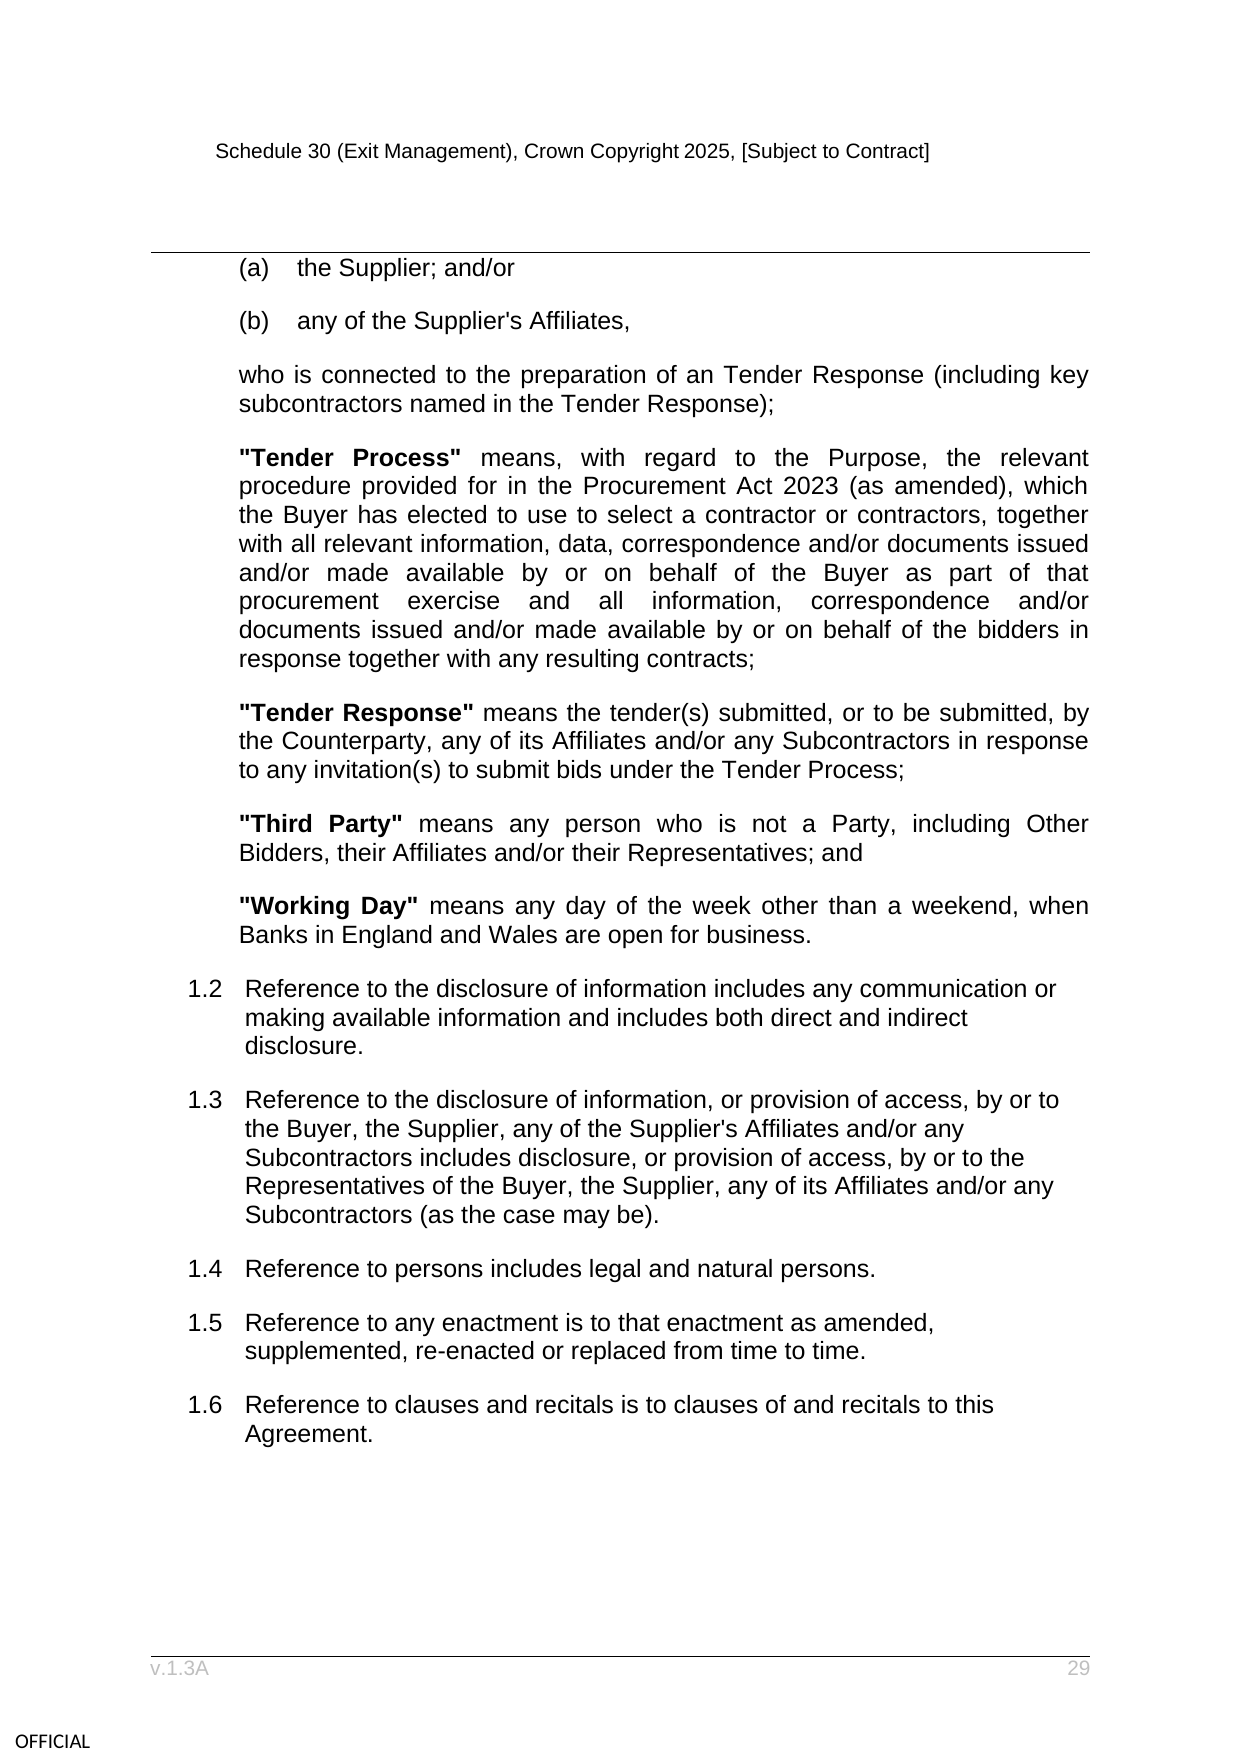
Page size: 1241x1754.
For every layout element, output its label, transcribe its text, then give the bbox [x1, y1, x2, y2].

list the Supplier; and/or [238, 252, 1090, 281]
list "Third Party" means any person who is not a Party, including Other Bidders, their Affiliates and/or their Representatives; and [238, 809, 1090, 866]
list Reference to any enactment is to that enactment as amended, supplemented, re-enacted or replaced from time to time. [187, 1307, 1090, 1365]
list Reference to persons includes legal and natural persons. [187, 1254, 1090, 1282]
list "Tender Response" means the tender(s) submitted, or to be submitted, by the Counterparty, any of its Affiliates and/or any Subcontractors in response to any invitation(s) to submit bids under the Tender Process; [238, 697, 1090, 784]
list Reference to clauses and recitals is to clauses of and recitals to this Agreement. [187, 1390, 1090, 1447]
list Reference to the disclosure of information, or provision of access, by or to the Buyer, the Supplier, any of the Supplier's Affiliates and/or any Subcontractors includes disclosure, or provision of access, by or to the Representatives of the Buyer, the Supplier, any of its Affiliates and/or any Subcontractors (as the case may be). [187, 1085, 1090, 1229]
list any of the Supplier's Affiliates, [238, 306, 1090, 335]
list Reference to the disclosure of information includes any communication or making available information and includes both direct and indirect disclosure. [187, 974, 1090, 1060]
list "Tender Process" means, with regard to the Purpose, the relevant procedure provided for in the Procurement Act 2023 (as amended), which the Buyer has elected to use to select a contractor or contractors, together with all relevant information, data, correspondence and/or documents issued and/or made available by or on behalf of the Buyer as part of that procurement exercise and all information, correspondence and/or documents issued and/or made available by or on behalf of the bidders in response together with any resulting contracts; [238, 442, 1090, 672]
list "Working Day" means any day of the week other than a weekend, when Banks in England and Wales are open for business. [238, 891, 1090, 949]
list who is connected to the preparation of an Tender Response (including key subcontractors named in the Tender Response); [238, 360, 1090, 417]
